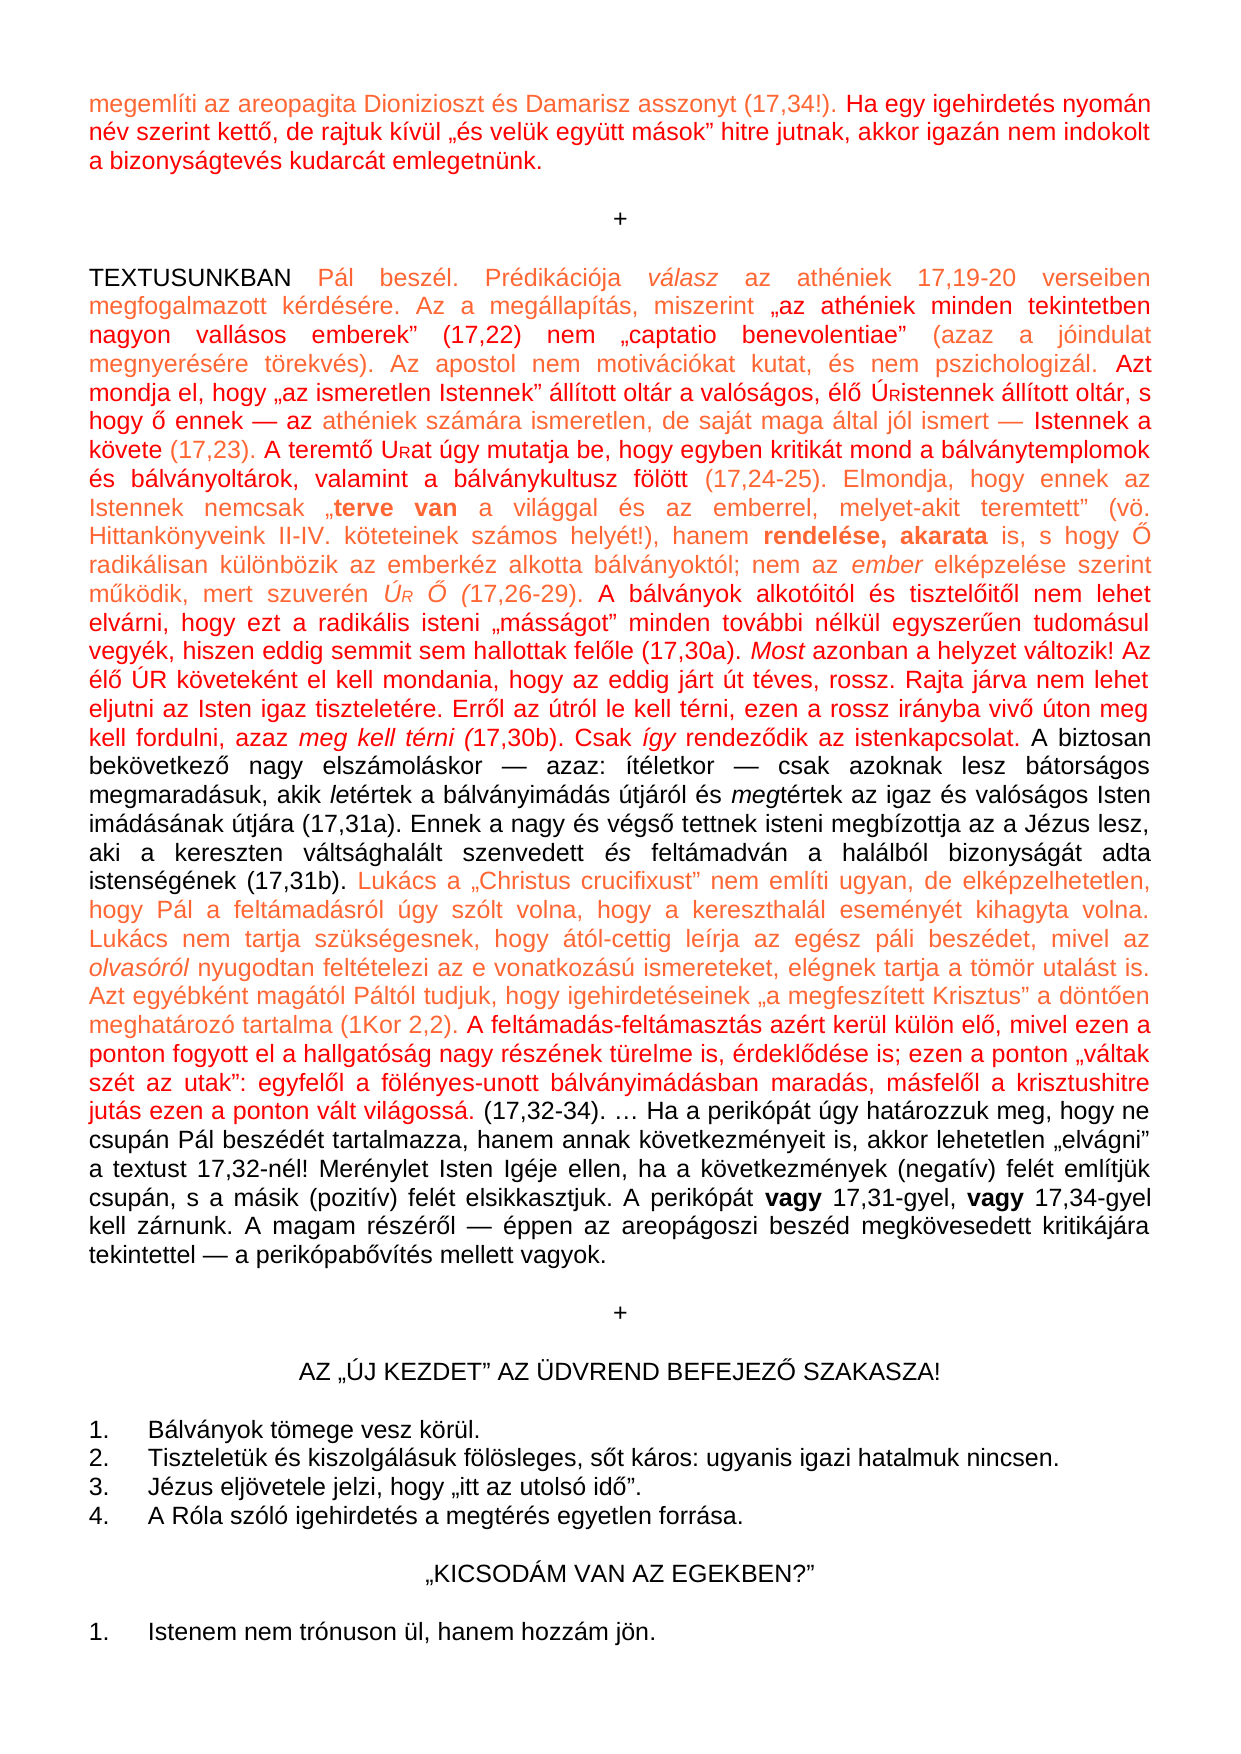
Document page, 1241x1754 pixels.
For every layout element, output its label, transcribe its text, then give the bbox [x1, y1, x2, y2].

text 3. Jézus eljövetele jelzi, hogy „itt az utolsó idő”. [88, 1472, 1152, 1501]
text + [88, 204, 1152, 233]
text 4. A Róla szóló igehirdetés a megtérés egyetlen forrása. [88, 1501, 1152, 1530]
text + [88, 1298, 1152, 1327]
text megemlíti az areopagita Dionizioszt és Damarisz asszonyt (17,34!). Ha egy igehirdetés nyomán név szerint kettő, de rajtuk kívül „és velük együtt mások” hitre jutnak, akkor igazán nem indokolt a bizonyságtevés kudarcát emlegetnünk. [88, 88, 1152, 175]
text TEXTUSUNKBAN Pál beszél. Prédikációja válasz az athéniek 17,19-20 verseiben megfogalmazott kérdésére. Az a megállapítás, miszerint „az athéniek minden tekintetben nagyon vallásos emberek” (17,22) nem „captatio benevolentiae” (azaz a jóindulat megnyerésére törekvés). Az apostol nem motivációkat kutat, és nem pszichologizál. Azt mondja el, hogy „az ismeretlen Istennek” állított oltár a valóságos, élő Úristennek állított oltár, s hogy ő ennek ― az athéniek számára ismeretlen, de saját maga által jól ismert ― Istennek a követe (17,23). A teremtő Urat úgy mutatja be, hogy egyben kritikát mond a bálványtemplomok és bálványoltárok, valamint a bálványkultusz fölött (17,24-25). Elmondja, hogy ennek az Istennek nemcsak „terve van a világgal és az emberrel, melyet-akit teremtett” (vö. Hittankönyveink II-IV. köteteinek számos helyét!), hanem rendelése, akarata is, s hogy Ő radikálisan különbözik az emberkéz alkotta bálványoktól; nem az ember elképzelése szerint működik, mert szuverén Úr Ő (17,26-29). A bálványok alkotóitól és tisztelőitől nem lehet elvárni, hogy ezt a radikális isteni „másságot” minden további nélkül egyszerűen tudomásul vegyék, hiszen eddig semmit sem hallottak felőle (17,30a). Most azonban a helyzet változik! Az élő ÚR követeként el kell mondania, hogy az eddig járt út téves, rossz. Rajta járva nem lehet eljutni az Isten igaz tiszteletére. Erről az útról le kell térni, ezen a rossz irányba vivő úton meg kell fordulni, azaz meg kell térni (17,30b). Csak így rendeződik az istenkapcsolat. A biztosan bekövetkező nagy elszámoláskor ― azaz: ítéletkor ― csak azoknak lesz bátorságos megmaradásuk, akik letértek a bálványimádás útjáról és megtértek az igaz és valóságos Isten imádásának útjára (17,31a). Ennek a nagy és végső tettnek isteni megbízottja az a Jézus lesz, aki a kereszten váltsághalált szenvedett és feltámadván a halálból bizonyságát adta istenségének (17,31b). Lukács a „Christus crucifixust” nem említi ugyan, de elképzelhetetlen, hogy Pál a feltámadásról úgy szólt volna, hogy a kereszthalál eseményét kihagyta volna. Lukács nem tartja szükségesnek, hogy ától-cettig leírja az egész páli beszédet, mivel az olvasóról nyugodtan feltételezi az e vonatkozású ismereteket, elégnek tartja a tömör utalást is. Azt egyébként magától Páltól tudjuk, hogy igehirdetéseinek „a megfeszített Krisztus” a döntően meghatározó tartalma (1Kor 2,2). A feltámadás-feltámasztás azért kerül külön elő, mivel ezen a ponton fogyott el a hallgatóság nagy részének türelme is, érdeklődése is; ezen a ponton „váltak szét az utak”: egyfelől a fölényes-unott bálványimádásban maradás, másfelől a krisztushitre jutás ezen a ponton vált világossá. (17,32-34). … Ha a perikópát úgy határozzuk meg, hogy ne csupán Pál beszédét tartalmazza, hanem annak következményeit is, akkor lehetetlen „elvágni” a textust 17,32-nél! Merénylet Isten Igéje ellen, ha a következmények (negatív) felét említjük csupán, s a másik (pozitív) felét elsikkasztjuk. A perikópát vagy 17,31-gyel, vagy 17,34-gyel kell zárnunk. A magam részéről ― éppen az areopágoszi beszéd megkövesedett kritikájára tekintettel ― a perikópabővítés mellett vagyok. [88, 262, 1152, 1269]
text 2. Tiszteletük és kiszolgálásuk fölösleges, sőt káros: ugyanis igazi hatalmuk nincsen. [88, 1443, 1152, 1472]
text AZ „ÚJ KEZDET” AZ ÜDVREND BEFEJEZŐ SZAKASZA! [88, 1356, 1152, 1385]
text 1. Istenem nem trónuson ül, hanem hozzám jön. [88, 1617, 1152, 1646]
text 1. Bálványok tömege vesz körül. [88, 1415, 1152, 1443]
text „KICSODÁM VAN AZ EGEKBEN?” [88, 1559, 1152, 1588]
